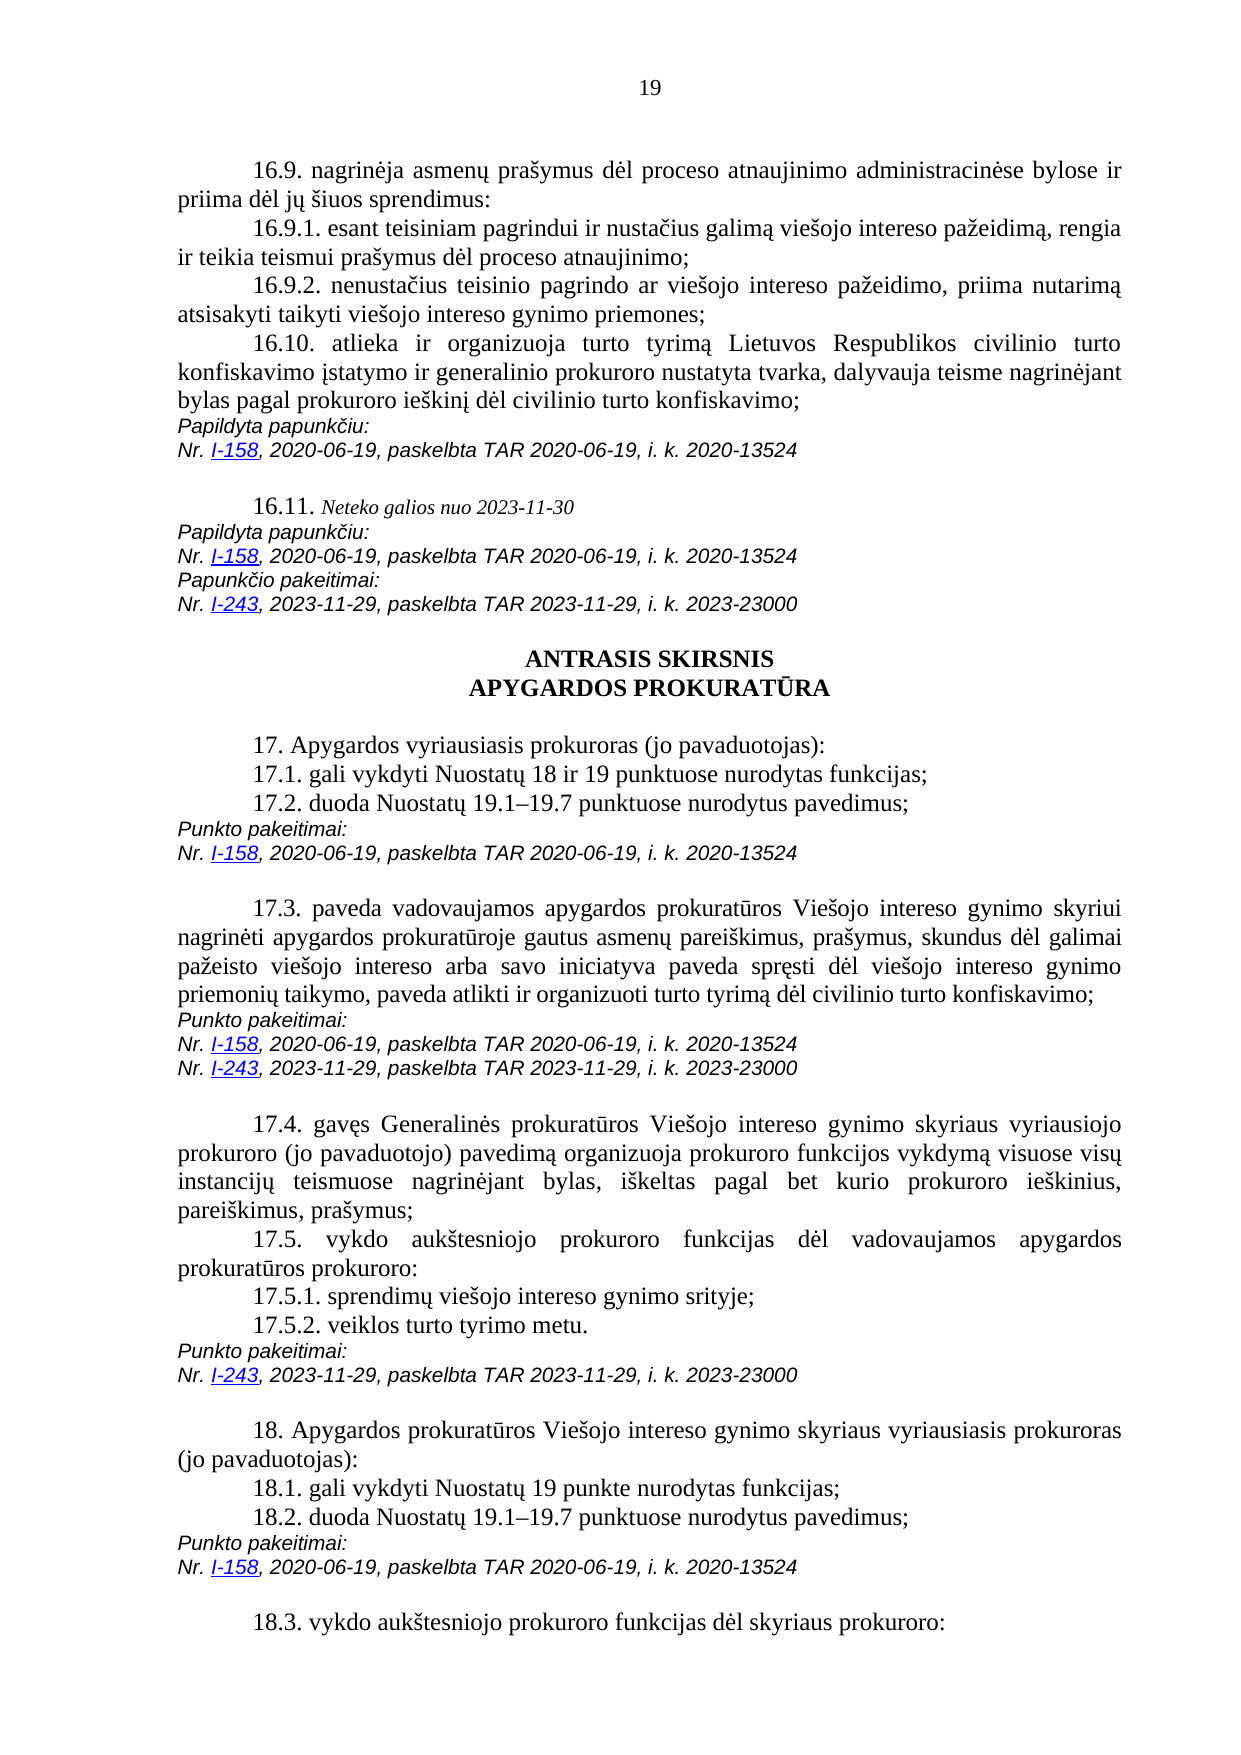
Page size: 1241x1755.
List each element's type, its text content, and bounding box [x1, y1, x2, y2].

text Nr. I-243, 2023-11-29, paskelbta TAR 2023-11-29, i. k. 2023-23000 [177, 1363, 1122, 1387]
text Nr. I-158, 2020-06-19, paskelbta TAR 2020-06-19, i. k. 2020-13524 [177, 1032, 1122, 1056]
text Nr. I-243, 2023-11-29, paskelbta TAR 2023-11-29, i. k. 2023-23000 [177, 1056, 1122, 1080]
text Punkto pakeitimai: [177, 817, 1122, 841]
text Papildyta papunkčiu: [177, 519, 1122, 543]
text 17.1. gali vykdyti Nuostatų 18 ir 19 punktuose nurodytas funkcijas; [177, 759, 1122, 788]
text 16.9.1. esant teisiniam pagrindui ir nustačius galimą viešojo intereso pažeidimą, rengia ir teikia teismui prašymus dėl proceso atnaujinimo; [177, 213, 1122, 270]
text 16.10. atlieka ir organizuoja turto tyrimą Lietuvos Respublikos civilinio turto konfiskavimo įstatymo ir generalinio prokuroro nustatyta tvarka, dalyvauja teisme nagrinėjant bylas pagal prokuroro ieškinį dėl civilinio turto konfiskavimo; [177, 328, 1122, 414]
text 17.5.1. sprendimų viešojo intereso gynimo srityje; [177, 1281, 1122, 1310]
text 18. Apygardos prokuratūros Viešojo intereso gynimo skyriaus vyriausiasis prokuroras (jo pavaduotojas): [177, 1416, 1122, 1473]
text Punkto pakeitimai: [177, 1531, 1122, 1554]
text Punkto pakeitimai: [177, 1008, 1122, 1032]
text 17.5.2. veiklos turto tyrimo metu. [177, 1310, 1122, 1339]
text APYGARDOS PROKURATŪRA [177, 673, 1122, 702]
text Nr. I-158, 2020-06-19, paskelbta TAR 2020-06-19, i. k. 2020-13524 [177, 543, 1122, 567]
text Punkto pakeitimai: [177, 1339, 1122, 1363]
text 17.3. paveda vadovaujamos apygardos prokuratūros Viešojo intereso gynimo skyriui nagrinėti apygardos prokuratūroje gautus asmenų pareiškimus, prašymus, skundus dėl galimai pažeisto viešojo intereso arba savo iniciatyva paveda spręsti dėl viešojo intereso gynimo priemonių taikymo, paveda atlikti ir organizuoti turto tyrimą dėl civilinio turto konfiskavimo; [177, 893, 1122, 1008]
text 18.2. duoda Nuostatų 19.1–19.7 punktuose nurodytus pavedimus; [177, 1502, 1122, 1531]
text Papunkčio pakeitimai: [177, 567, 1122, 591]
text 17.2. duoda Nuostatų 19.1–19.7 punktuose nurodytus pavedimus; [177, 788, 1122, 817]
text 18.3. vykdo aukštesniojo prokuroro funkcijas dėl skyriaus prokuroro: [177, 1607, 1122, 1636]
text 18.1. gali vykdyti Nuostatų 19 punkte nurodytas funkcijas; [177, 1473, 1122, 1502]
text 16.9.2. nenustačius teisinio pagrindo ar viešojo intereso pažeidimo, priima nutarimą atsisakyti taikyti viešojo intereso gynimo priemones; [177, 270, 1122, 328]
text 17. Apygardos vyriausiasis prokuroras (jo pavaduotojas): [177, 730, 1122, 759]
text 16.9. nagrinėja asmenų prašymus dėl proceso atnaujinimo administracinėse bylose ir priima dėl jų šiuos sprendimus: [177, 155, 1122, 213]
text Nr. I-243, 2023-11-29, paskelbta TAR 2023-11-29, i. k. 2023-23000 [177, 591, 1122, 615]
text Nr. I-158, 2020-06-19, paskelbta TAR 2020-06-19, i. k. 2020-13524 [177, 841, 1122, 864]
text 16.11. Neteko galios nuo 2023-11-30 [177, 491, 1122, 519]
text ANTRASIS SKIRSNIS [177, 644, 1122, 673]
text 17.4. gavęs Generalinės prokuratūros Viešojo intereso gynimo skyriaus vyriausiojo prokuroro (jo pavaduotojo) pavedimą organizuoja prokuroro funkcijos vykdymą visuose visų instancijų teismuose nagrinėjant bylas, iškeltas pagal bet kurio prokuroro ieškinius, pareiškimus, prašymus; [177, 1109, 1122, 1224]
text Nr. I-158, 2020-06-19, paskelbta TAR 2020-06-19, i. k. 2020-13524 [177, 1554, 1122, 1578]
text Nr. I-158, 2020-06-19, paskelbta TAR 2020-06-19, i. k. 2020-13524 [177, 438, 1122, 462]
text Papildyta papunkčiu: [177, 414, 1122, 438]
text 17.5. vykdo aukštesniojo prokuroro funkcijas dėl vadovaujamos apygardos prokuratūros prokuroro: [177, 1224, 1122, 1281]
